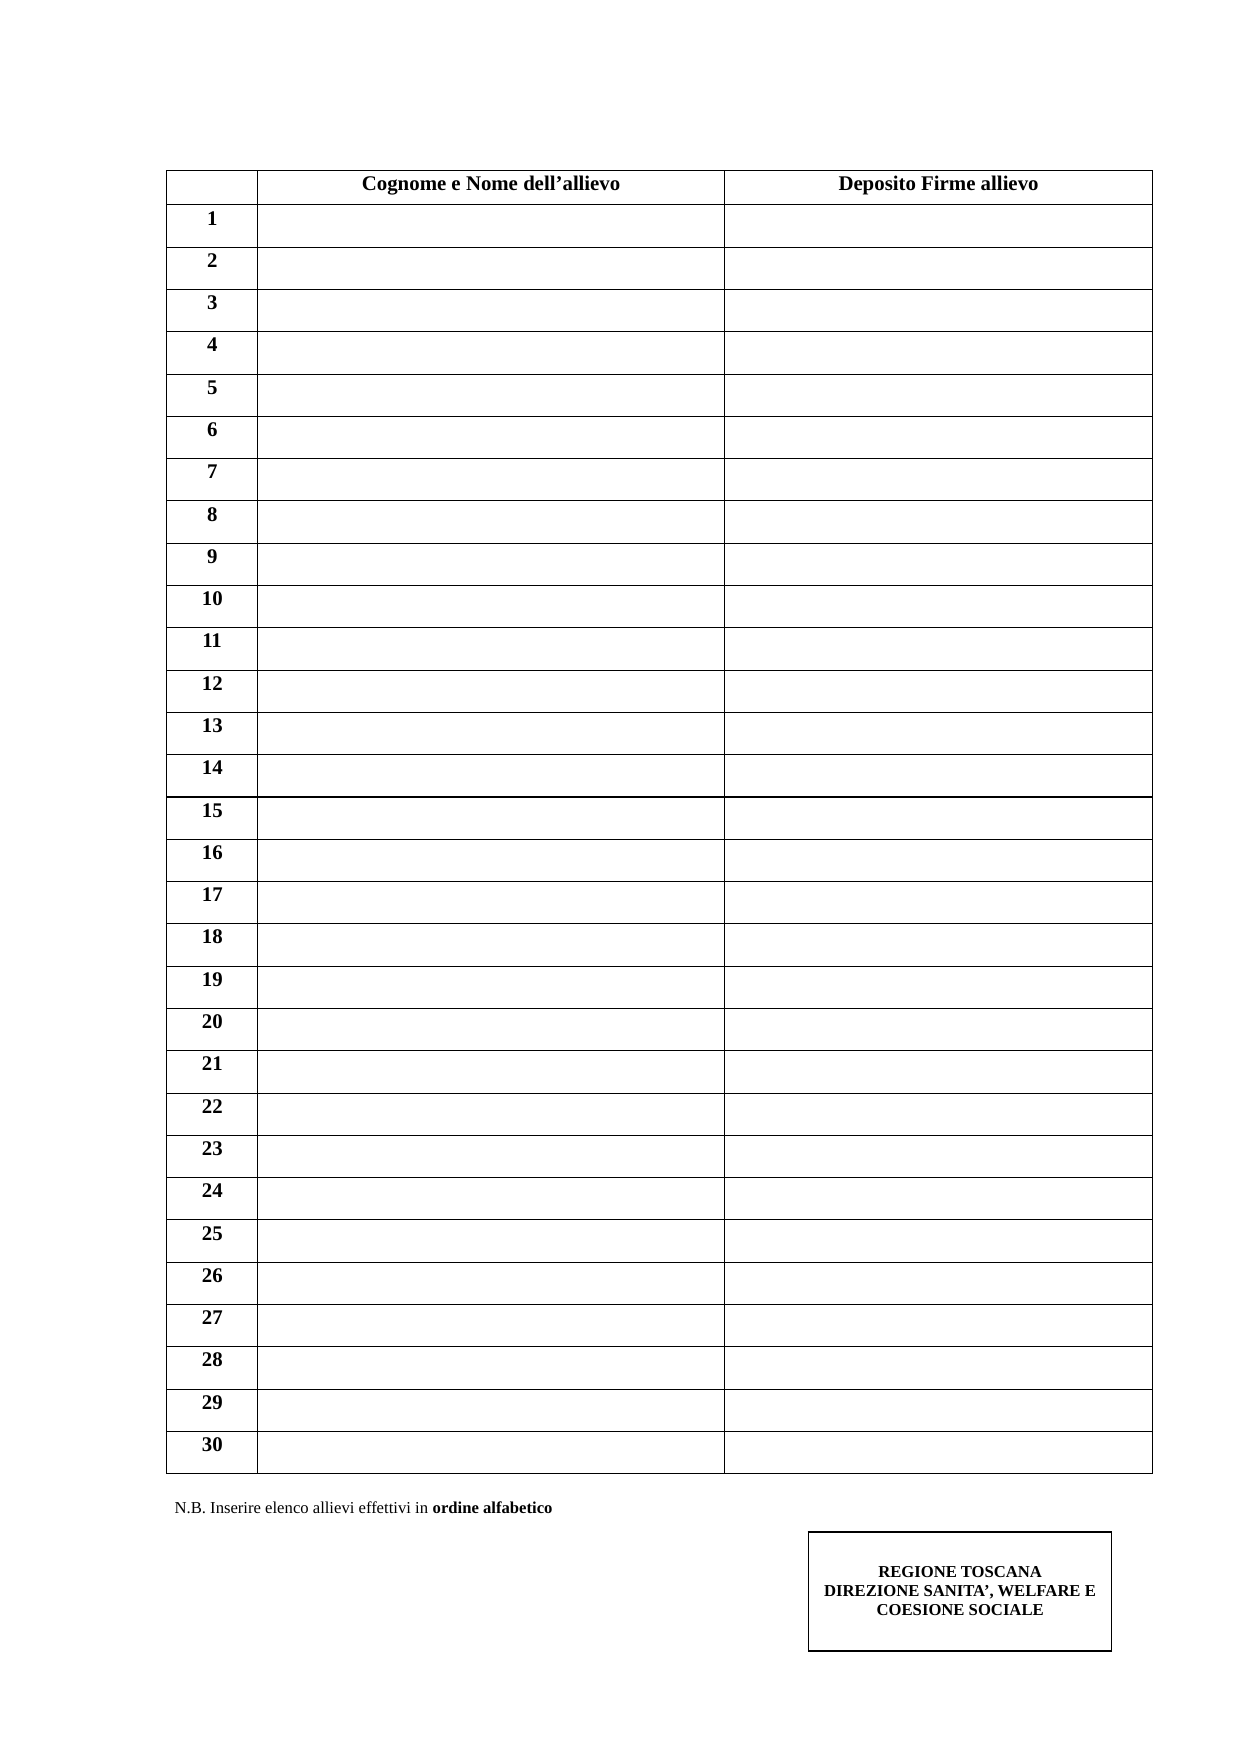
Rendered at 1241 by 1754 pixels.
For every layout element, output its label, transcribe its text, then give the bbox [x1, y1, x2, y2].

table_cell [258, 1051, 724, 1092]
table_cell 9 [167, 544, 257, 585]
table_cell [258, 671, 724, 712]
table_header Cognome e Nome dell’allievo [258, 171, 724, 204]
table_cell [258, 1178, 724, 1219]
table_cell 12 [167, 671, 257, 712]
table_cell [725, 628, 1152, 669]
table_cell [725, 1009, 1152, 1050]
table_cell [258, 628, 724, 669]
table_cell [725, 417, 1152, 458]
table_cell [258, 1009, 724, 1050]
table_cell 11 [167, 628, 257, 669]
table_cell [725, 459, 1152, 500]
table_cell [725, 544, 1152, 585]
table_cell [725, 248, 1152, 289]
table_cell [258, 755, 724, 796]
table_cell [258, 1220, 724, 1262]
table_cell [725, 1347, 1152, 1388]
table_cell 1 [167, 205, 257, 247]
table_cell 5 [167, 375, 257, 416]
table_cell 10 [167, 586, 257, 627]
table_cell 3 [167, 290, 257, 331]
table_cell [258, 1390, 724, 1431]
table_cell [258, 586, 724, 627]
table_cell [725, 1136, 1152, 1177]
table_cell [258, 967, 724, 1008]
table_cell [258, 840, 724, 881]
table_cell [725, 1263, 1152, 1304]
table_cell 28 [167, 1347, 257, 1388]
table_cell [725, 290, 1152, 331]
table_cell [258, 1305, 724, 1346]
table_cell [725, 1178, 1152, 1219]
table_cell [725, 798, 1152, 839]
table_cell 2 [167, 248, 257, 289]
table_cell [258, 332, 724, 373]
table_cell [258, 1347, 724, 1388]
table_cell 13 [167, 713, 257, 754]
table_cell 17 [167, 882, 257, 923]
table_cell 20 [167, 1009, 257, 1050]
table_cell 7 [167, 459, 257, 500]
text [809, 1619, 1111, 1648]
table_cell [725, 967, 1152, 1008]
table_cell [725, 1220, 1152, 1262]
table_cell [725, 205, 1152, 247]
table_cell [258, 1263, 724, 1304]
table_cell [725, 924, 1152, 966]
table_cell [725, 713, 1152, 754]
table_cell [725, 332, 1152, 373]
table_cell [725, 586, 1152, 627]
table_cell 6 [167, 417, 257, 458]
table_cell [258, 459, 724, 500]
table_cell [725, 1390, 1152, 1431]
table_cell [258, 290, 724, 331]
table_cell [258, 713, 724, 754]
table_cell [725, 501, 1152, 543]
table_cell 22 [167, 1094, 257, 1135]
table_cell 21 [167, 1051, 257, 1092]
table_cell [725, 1305, 1152, 1346]
table_cell [725, 1051, 1152, 1092]
table_cell [258, 375, 724, 416]
table_header Deposito Firme allievo [725, 171, 1152, 204]
table_cell [258, 1094, 724, 1135]
table_cell [258, 882, 724, 923]
table_cell 19 [167, 967, 257, 1008]
text REGIONE TOSCANA [809, 1562, 1111, 1581]
table_cell 27 [167, 1305, 257, 1346]
table_cell [725, 671, 1152, 712]
table_header [167, 171, 257, 204]
table_cell 25 [167, 1220, 257, 1262]
text [809, 1533, 1111, 1562]
table_cell 15 [167, 798, 257, 839]
table_cell [725, 375, 1152, 416]
table_cell [258, 501, 724, 543]
table_cell [258, 1136, 724, 1177]
table_cell 8 [167, 501, 257, 543]
table_cell [258, 798, 724, 839]
table_cell [258, 205, 724, 247]
table_cell [725, 1432, 1152, 1473]
table_cell 24 [167, 1178, 257, 1219]
table_cell [258, 417, 724, 458]
table_cell 4 [167, 332, 257, 373]
table_cell [725, 882, 1152, 923]
table_cell [725, 1094, 1152, 1135]
table_cell [258, 248, 724, 289]
text N.B. Inserire elenco allievi effettivi in ordine alfabetico [118, 1498, 1146, 1517]
table_cell [725, 840, 1152, 881]
table_cell 23 [167, 1136, 257, 1177]
table_cell 16 [167, 840, 257, 881]
table_cell 18 [167, 924, 257, 966]
table_cell [258, 924, 724, 966]
table_cell 30 [167, 1432, 257, 1473]
table_cell 26 [167, 1263, 257, 1304]
table_cell 29 [167, 1390, 257, 1431]
table_cell [725, 755, 1152, 796]
text DIREZIONE SANITA’, WELFARE E COESIONE SOCIALE [809, 1581, 1111, 1619]
table_cell 14 [167, 755, 257, 796]
table_cell [258, 1432, 724, 1473]
table_cell [258, 544, 724, 585]
